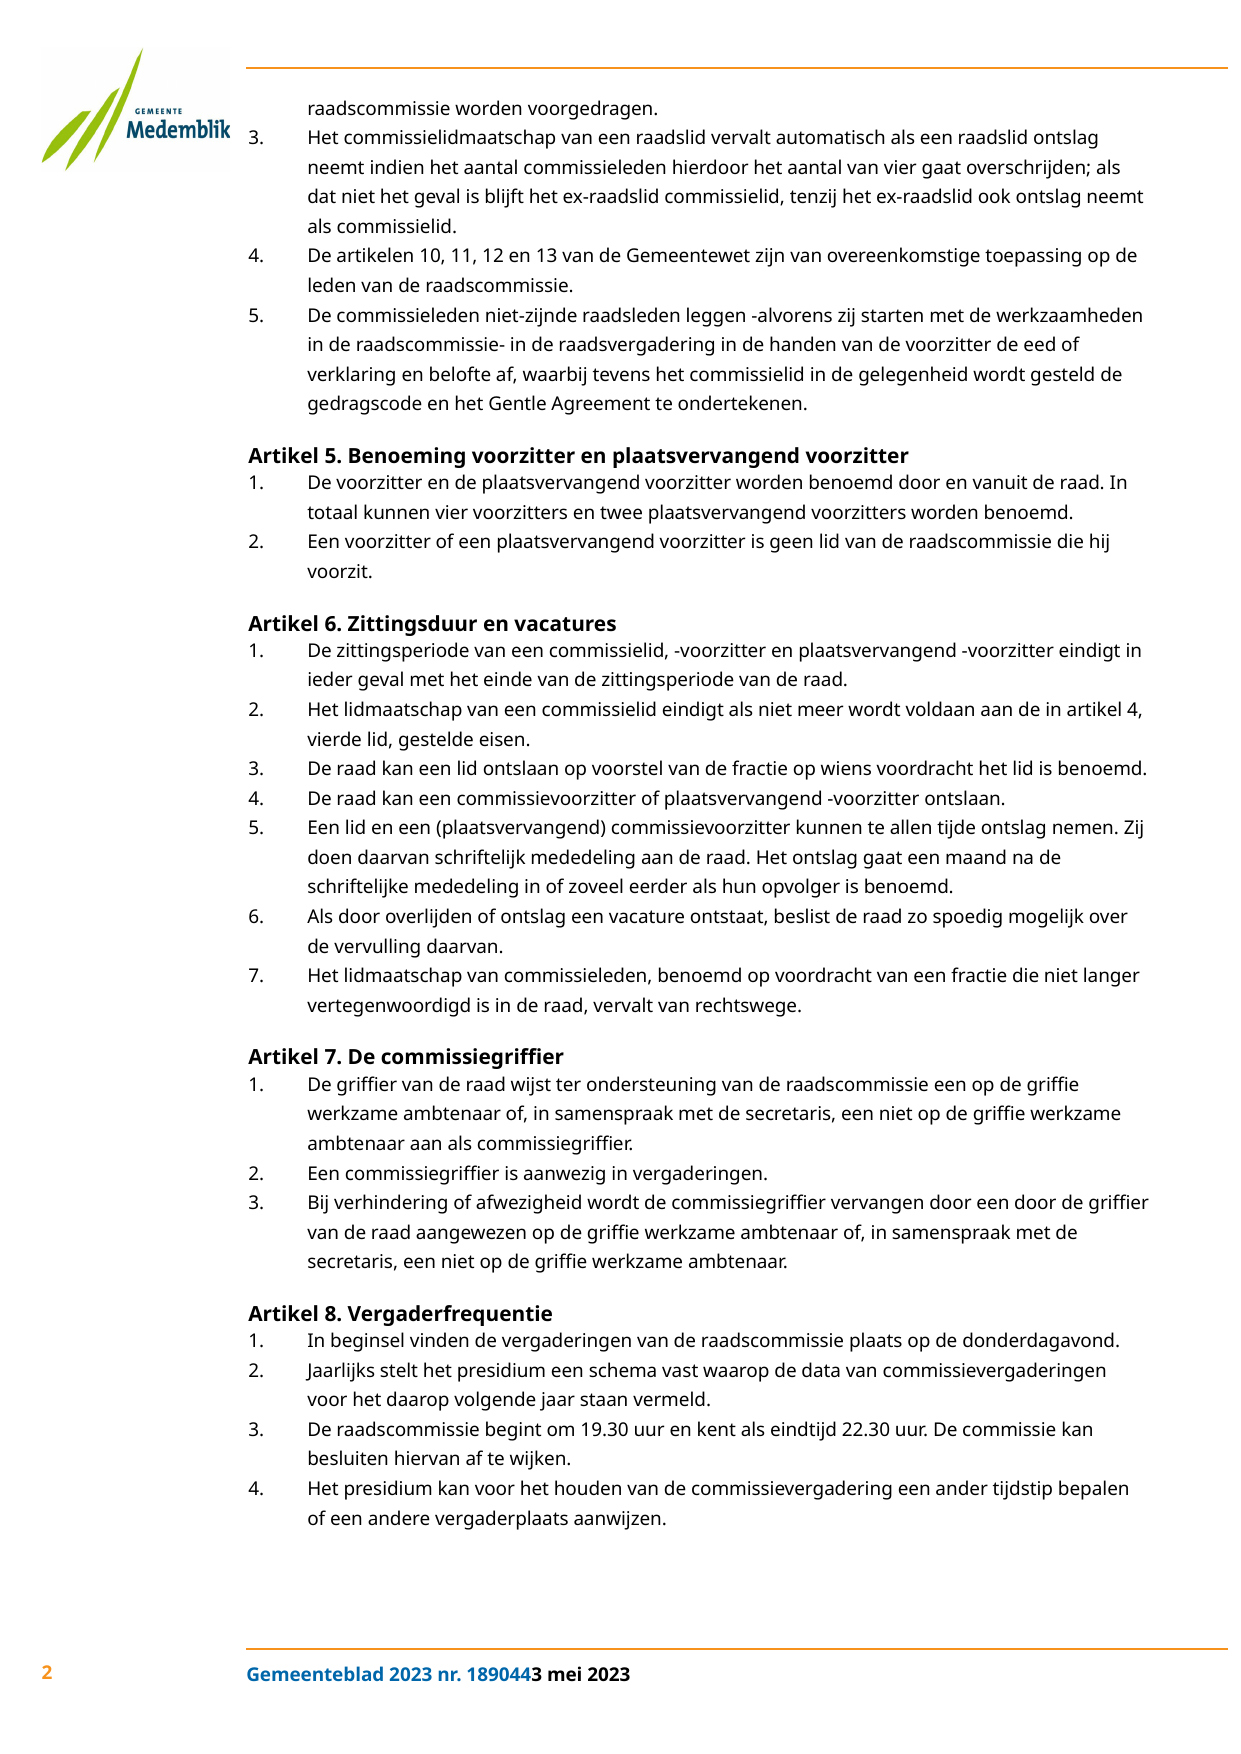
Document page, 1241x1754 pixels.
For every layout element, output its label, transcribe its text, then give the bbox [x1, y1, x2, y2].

list Het commissielidmaatschap van een raadslid vervalt automatisch als een raadslid ontslag neemt indien het aantal commissieleden hierdoor het aantal van vier gaat overschrijden; als dat niet het geval is blijft het ex-raadslid commissielid, tenzij het ex-raadslid ook ontslag neemt als commissielid. [248, 124, 1152, 239]
list raadscommissie worden voorgedragen. [248, 95, 1152, 121]
list Jaarlijks stelt het presidium een schema vast waarop de data van commissievergaderingen voor het daarop volgende jaar staan vermeld. [248, 1357, 1152, 1412]
list Een lid en een (plaatsvervangend) commissievoorzitter kunnen te allen tijde ontslag nemen. Zij doen daarvan schriftelijk mededeling aan de raad. Het ontslag gaat een maand na de schriftelijke mededeling in of zoveel eerder als hun opvolger is benoemd. [248, 814, 1152, 899]
picture [41, 47, 231, 172]
list De raad kan een commissievoorzitter of plaatsvervangend -voorzitter ontslaan. [248, 785, 1152, 811]
list Een voorzitter of een plaatsvervangend voorzitter is geen lid van de raadscommissie die hij voorzit. [248, 529, 1152, 584]
list Een commissiegriffier is aanwezig in vergaderingen. [248, 1160, 1152, 1185]
text Artikel 8. Vergaderfrequentie [248, 1299, 1152, 1327]
list De zittingsperiode van een commissielid, -voorzitter en plaatsvervangend -voorzitter eindigt in ieder geval met het einde van de zittingsperiode van de raad. [248, 637, 1152, 692]
text Artikel 5. Benoeming voorzitter en plaatsvervangend voorzitter [248, 441, 1152, 469]
text Artikel 6. Zittingsduur en vacatures [248, 609, 1152, 637]
list Bij verhindering of afwezigheid wordt de commissiegriffier vervangen door een door de griffier van de raad aangewezen op de griffie werkzame ambtenaar of, in samenspraak met de secretaris, een niet op de griffie werkzame ambtenaar. [248, 1189, 1152, 1274]
list Als door overlijden of ontslag een vacature ontstaat, beslist de raad zo spoedig mogelijk over de vervulling daarvan. [248, 903, 1152, 959]
list De griffier van de raad wijst ter ondersteuning van de raadscommissie een op de griffie werkzame ambtenaar of, in samenspraak met de secretaris, een niet op de griffie werkzame ambtenaar aan als commissiegriffier. [248, 1071, 1152, 1156]
list De commissieleden niet-zijnde raadsleden leggen -alvorens zij starten met de werkzaamheden in de raadscommissie- in de raadsvergadering in de handen van de voorzitter de eed of verklaring en belofte af, waarbij tevens het commissielid in de gelegenheid wordt gesteld de gedragscode en het Gentle Agreement te ondertekenen. [248, 302, 1152, 416]
text Artikel 7. De commissiegriffier [248, 1042, 1152, 1071]
list De raadscommissie begint om 19.30 uur en kent als eindtijd 22.30 uur. De commissie kan besluiten hiervan af te wijken. [248, 1416, 1152, 1471]
list Het presidium kan voor het houden van de commissievergadering een ander tijdstip bepalen of een andere vergaderplaats aanwijzen. [248, 1475, 1152, 1531]
list Het lidmaatschap van een commissielid eindigt als niet meer wordt voldaan aan de in artikel 4, vierde lid, gestelde eisen. [248, 696, 1152, 752]
list De voorzitter en de plaatsvervangend voorzitter worden benoemd door en vanuit de raad. In totaal kunnen vier voorzitters en twee plaatsvervangend voorzitters worden benoemd. [248, 469, 1152, 525]
list De artikelen 10, 11, 12 en 13 van de Gemeentewet zijn van overeenkomstige toepassing op de leden van de raadscommissie. [248, 243, 1152, 298]
list In beginsel vinden de vergaderingen van de raadscommissie plaats op de donderdagavond. [248, 1327, 1152, 1353]
list De raad kan een lid ontslaan op voorstel van de fractie op wiens voordracht het lid is benoemd. [248, 755, 1152, 781]
list Het lidmaatschap van commissieleden, benoemd op voordracht van een fractie die niet langer vertegenwoordigd is in de raad, vervalt van rechtswege. [248, 962, 1152, 1018]
